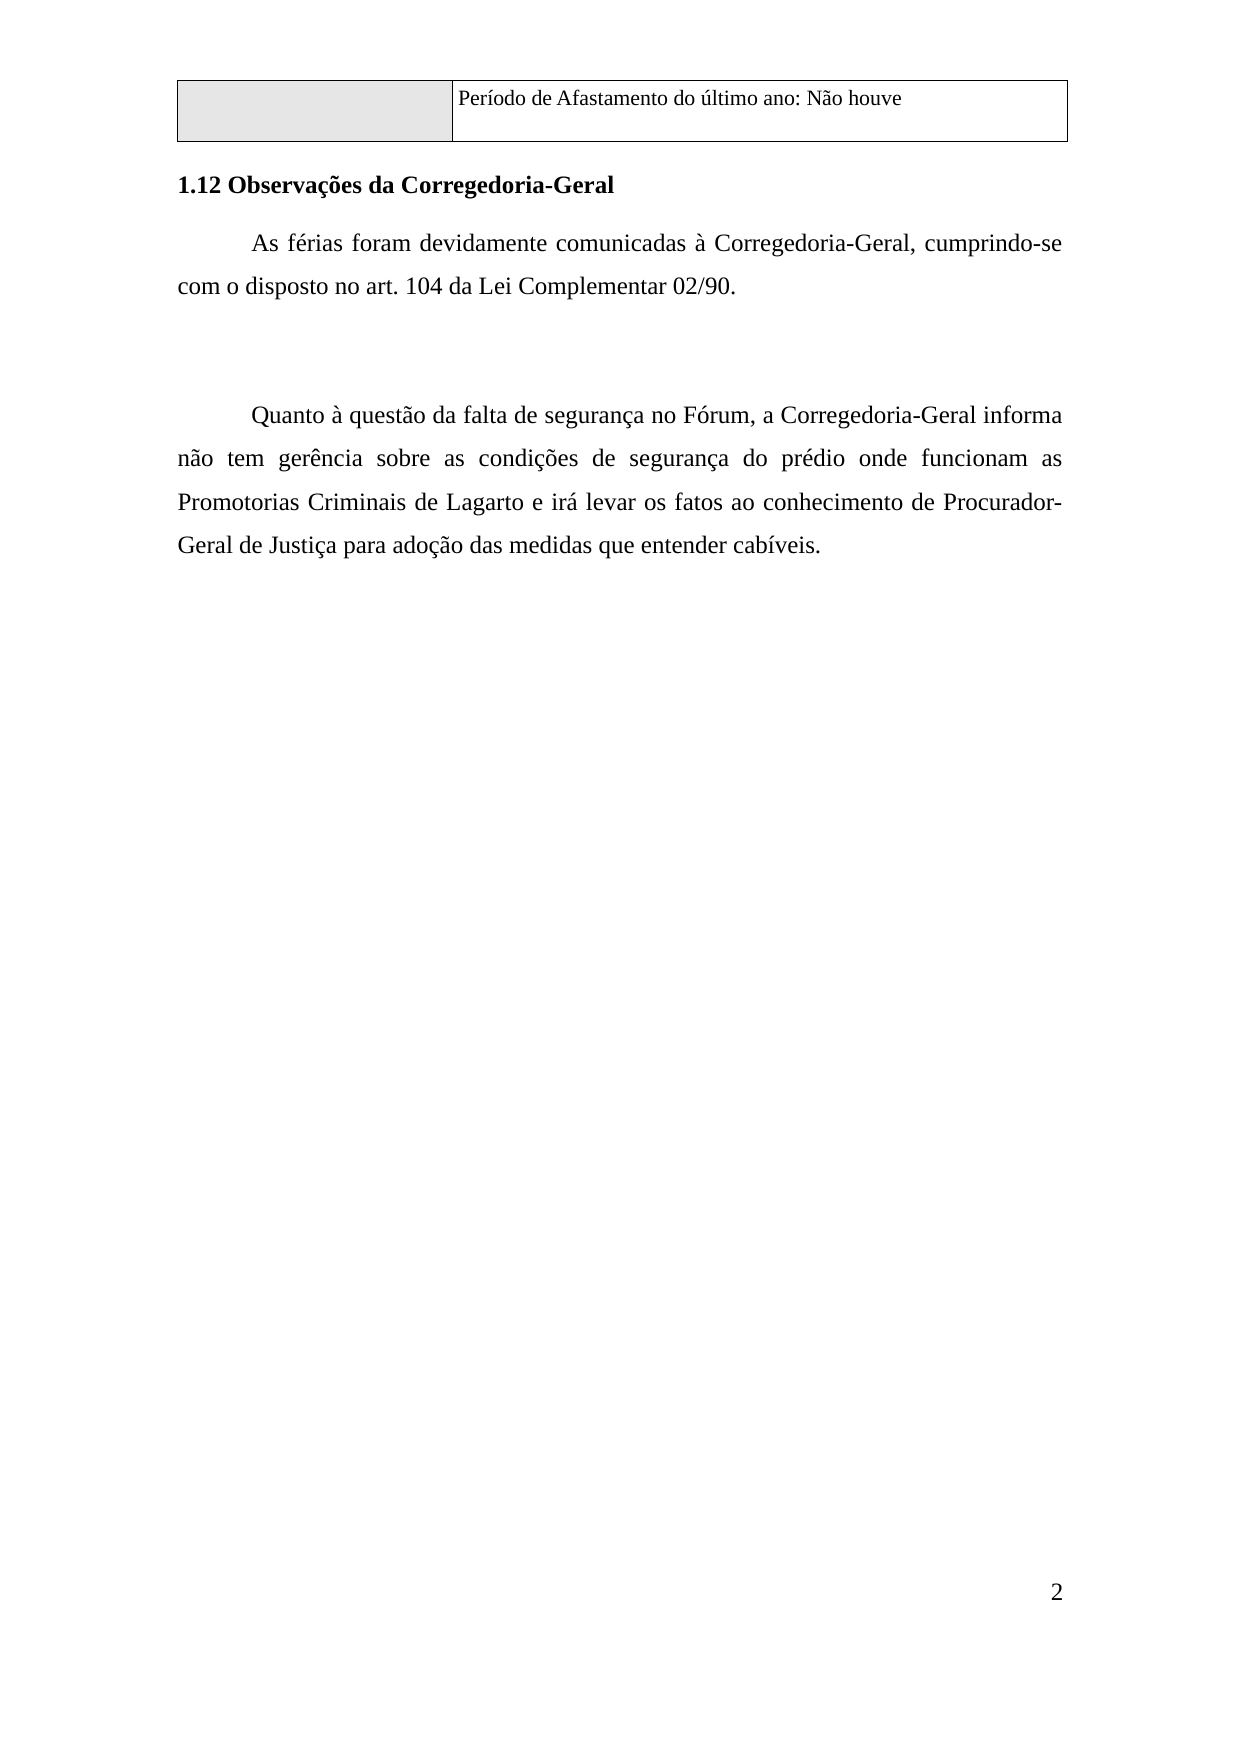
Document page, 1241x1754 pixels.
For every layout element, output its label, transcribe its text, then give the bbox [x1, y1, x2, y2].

text Quanto à questão da falta de segurança no Fórum, a Corregedoria-Geral informa não tem gerência sobre as condições de segurança do prédio onde funcionam as Promotorias Criminais de Lagarto e irá levar os fatos ao conhecimento de Procurador-Geral de Justiça para adoção das medidas que entender cabíveis. [177, 400, 1063, 558]
table_cell [178, 81, 452, 141]
text 1.12 Observações da Corregedoria-Geral [177, 170, 1063, 199]
table_cell Período de Afastamento do último ano: Não houve [453, 81, 1067, 141]
text As férias foram devidamente comunicadas à Corregedoria-Geral, cumprindo-se com o disposto no art. 104 da Lei Complementar 02/90. [177, 228, 1063, 300]
